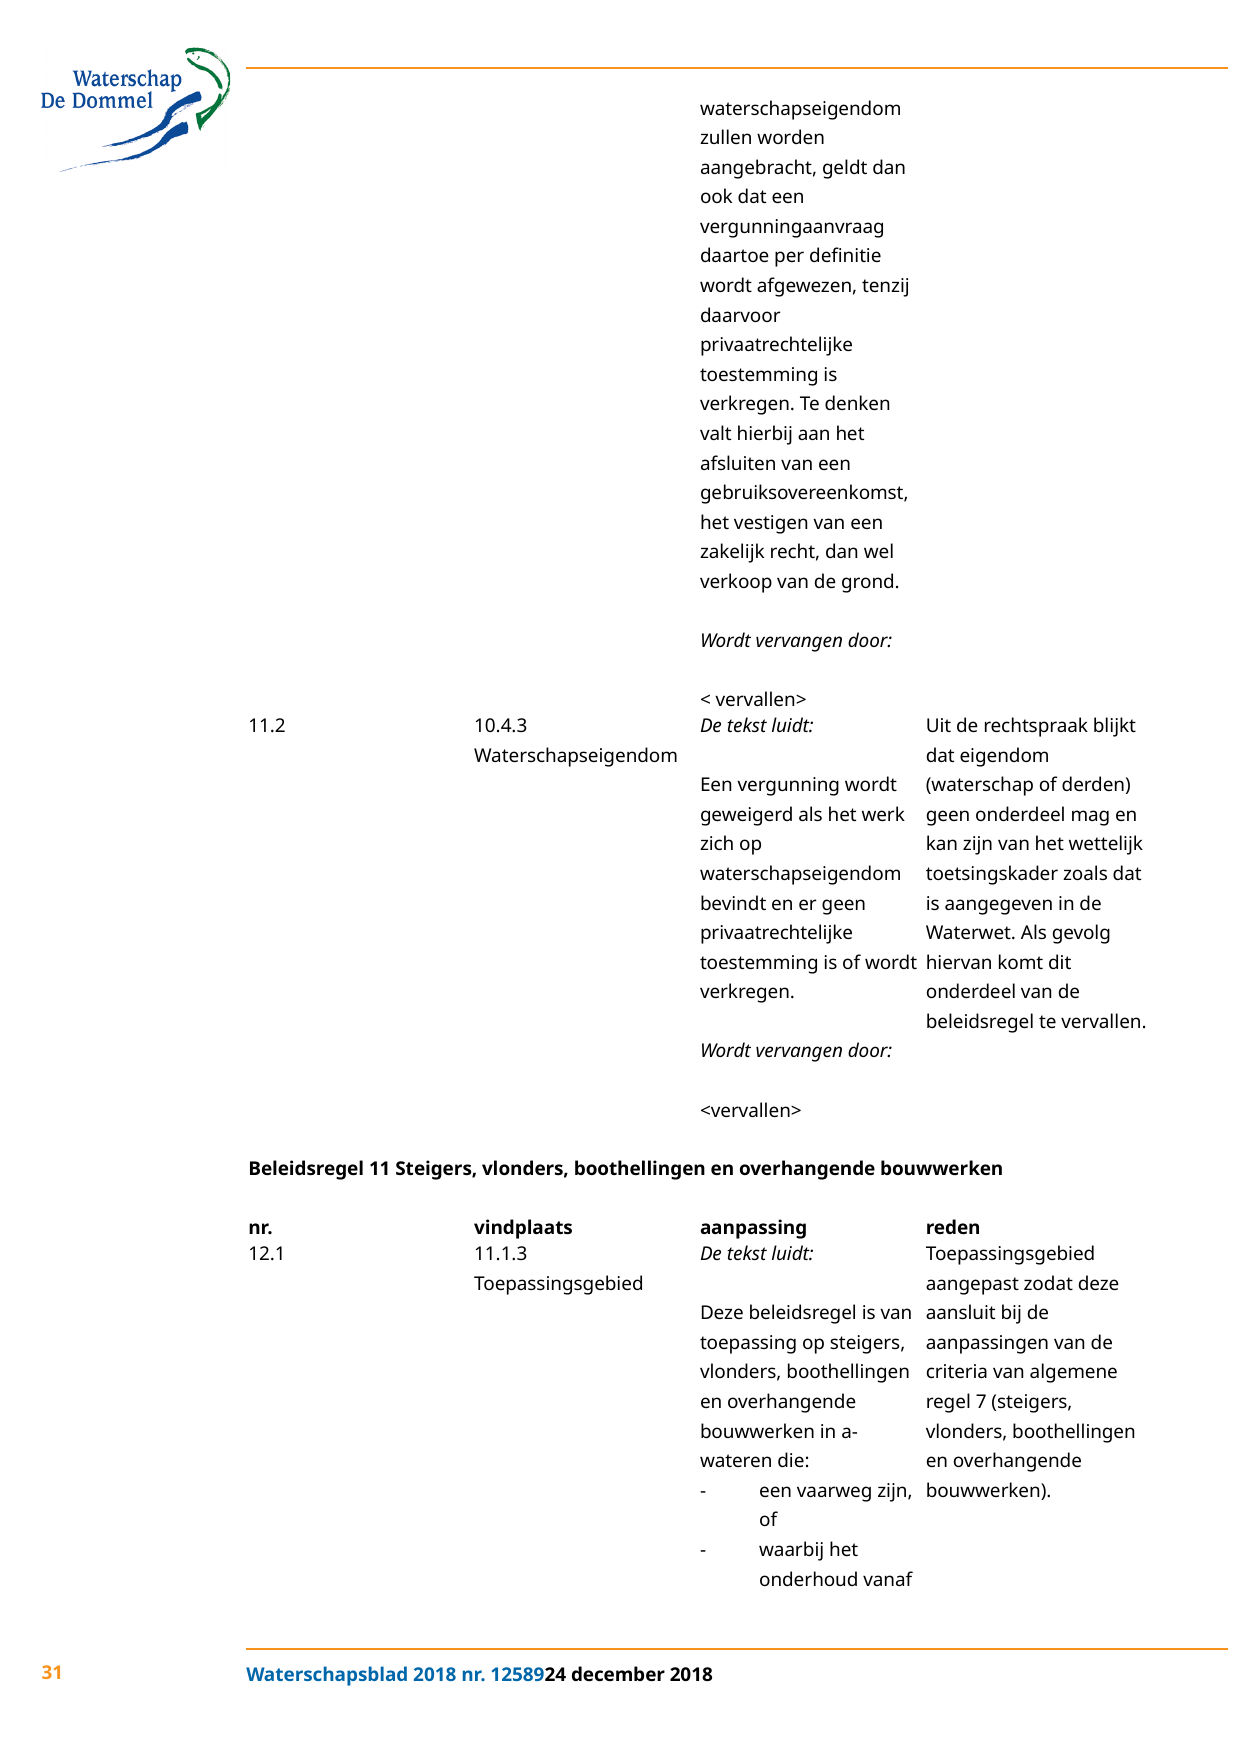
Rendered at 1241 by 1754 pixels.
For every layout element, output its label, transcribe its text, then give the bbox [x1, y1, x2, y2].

table_cell 11.1.3 Toepassingsgebied [474, 1240, 700, 1591]
text Beleidsregel 11 Steigers, vlonders, boothellingen en overhangende bouwwerken [248, 1155, 1152, 1181]
picture [41, 47, 231, 172]
table_cell [474, 95, 700, 712]
table_cell De tekst luidt: Een vergunning wordt geweigerd als het werk zich op waterschapseigendom bevindt en er geen privaatrechtelijke toestemming is of wordt verkregen. Wordt vervangen door: <vervallen> [700, 712, 926, 1122]
table_cell 10.4.3 Waterschapseigendom [474, 712, 700, 1122]
table_cell 11.2 [248, 712, 474, 1122]
table_cell De tekst luidt: Deze beleidsregel is van toepassing op steigers, vlonders, boothellingen en overhangende bouwwerken in a-wateren die: een vaarweg zijn, of waarbij het onderhoud vanaf [700, 1240, 926, 1591]
table_cell Toepassingsgebied aangepast zodat deze aansluit bij de aanpassingen van de criteria van algemene regel 7 (steigers, vlonders, boothellingen en overhangende bouwwerken). [926, 1240, 1152, 1591]
table_cell Uit de rechtspraak blijkt dat eigendom (waterschap of derden) geen onderdeel mag en kan zijn van het wettelijk toetsingskader zoals dat is aangegeven in de Waterwet. Als gevolg hiervan komt dit onderdeel van de beleidsregel te vervallen. [926, 712, 1152, 1122]
table_header vindplaats [474, 1215, 700, 1240]
table_cell [248, 95, 474, 712]
table_header aanpassing [700, 1215, 926, 1240]
table_header reden [926, 1215, 1152, 1240]
table_cell 12.1 [248, 1240, 474, 1591]
table_header nr. [248, 1215, 474, 1240]
table_cell [926, 95, 1152, 712]
table_cell waterschapseigendom zullen worden aangebracht, geldt dan ook dat een vergunningaanvraag daartoe per definitie wordt afgewezen, tenzij daarvoor privaatrechtelijke toestemming is verkregen. Te denken valt hierbij aan het afsluiten van een gebruiksovereenkomst, het vestigen van een zakelijk recht, dan wel verkoop van de grond. Wordt vervangen door: < vervallen> [700, 95, 926, 712]
